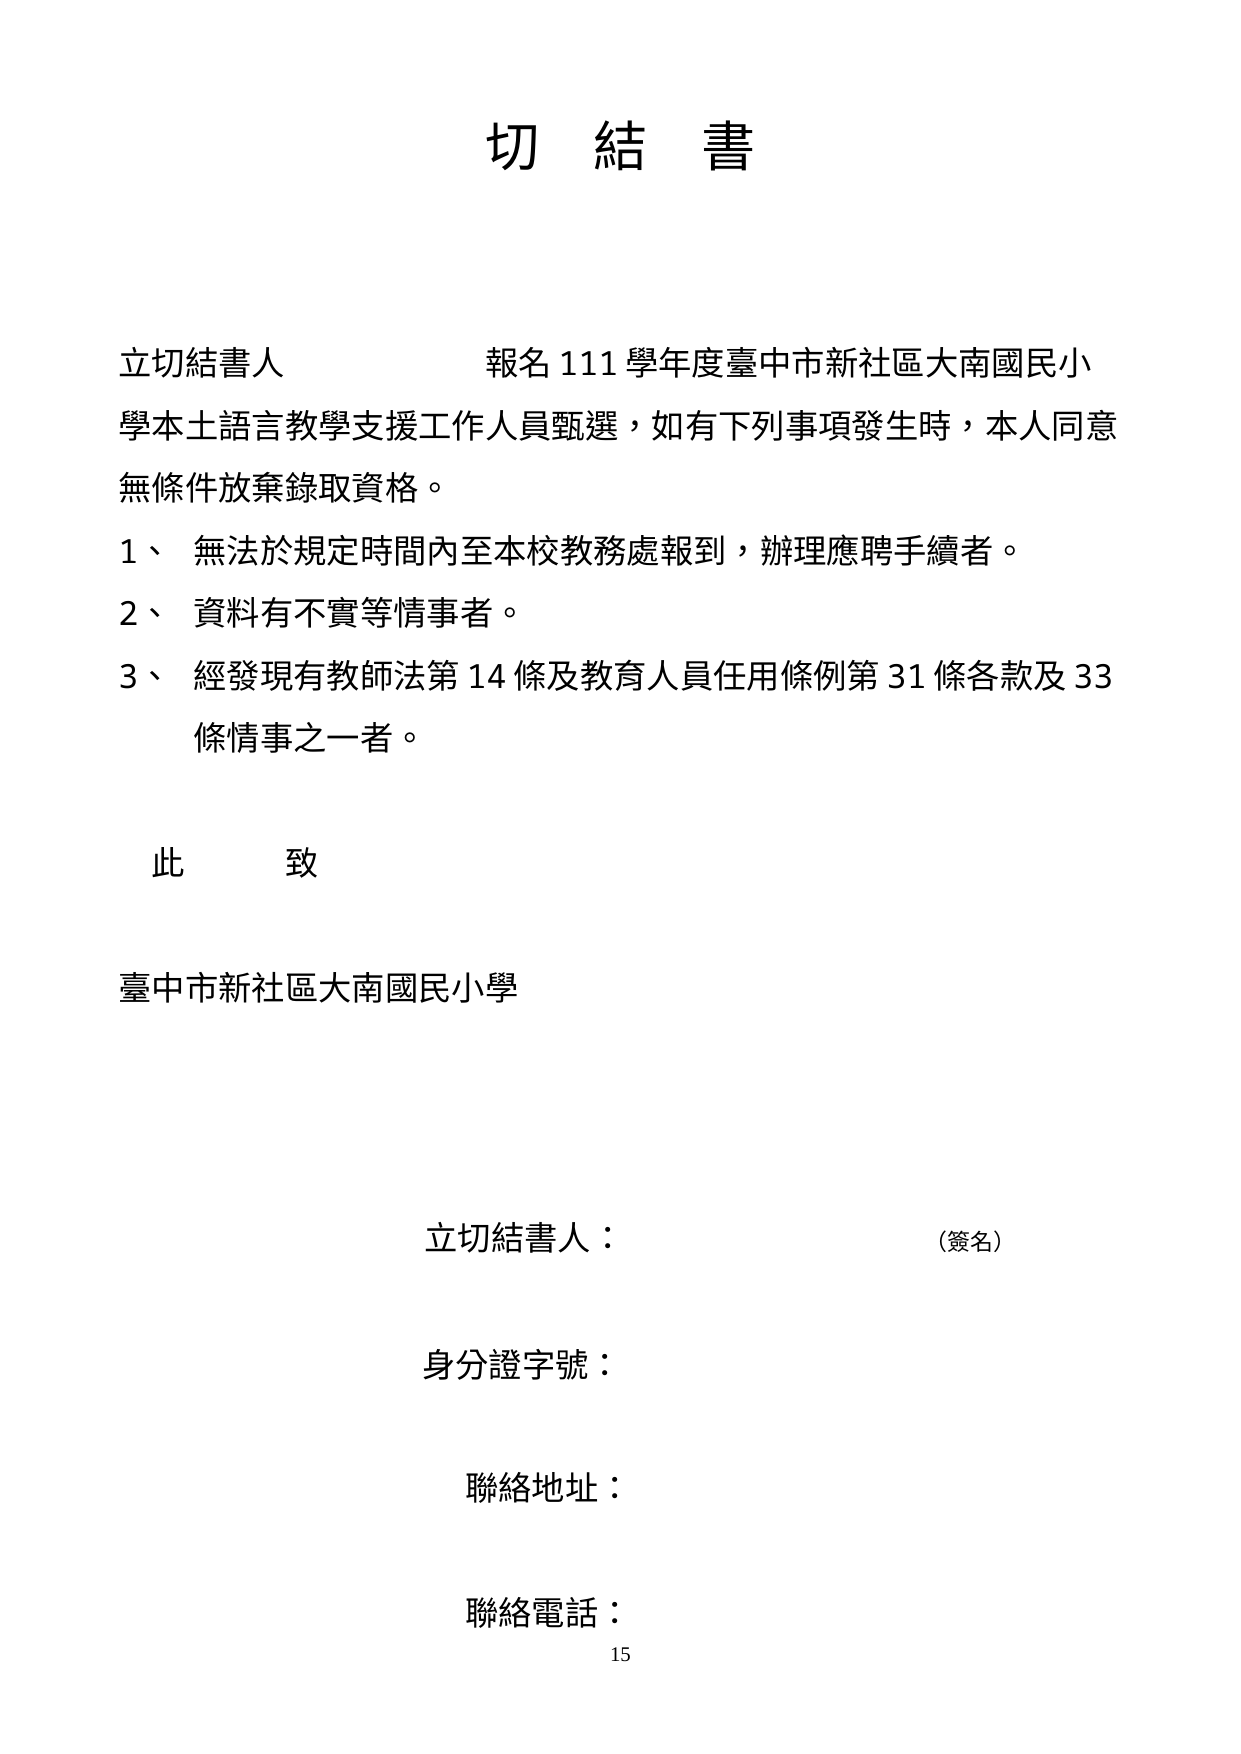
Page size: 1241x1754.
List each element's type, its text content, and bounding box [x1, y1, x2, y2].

text 此 致 [118, 819, 1122, 882]
text 聯絡地址： [118, 1444, 1122, 1507]
list 無法於規定時間內至本校教務處報到，辦理應聘手續者。 [118, 507, 1122, 569]
list 經發現有教師法第14條及教育人員任用條例第31條各款及33條情事之一者。 [118, 632, 1122, 757]
text 立切結書人 報名111學年度臺中市新社區大南國民小學本土語言教學支援工作人員甄選，如有下列事項發生時，本人同意無條件放棄錄取資格。 [118, 319, 1122, 507]
text 切 結 書 [118, 69, 1122, 194]
text 立切結書人： （簽名） [118, 1194, 1122, 1257]
list 資料有不實等情事者。 [118, 569, 1122, 632]
text 身分證字號： [118, 1319, 1122, 1382]
text 聯絡電話： [118, 1569, 1122, 1632]
text 臺中市新社區大南國民小學 [118, 944, 1122, 1007]
